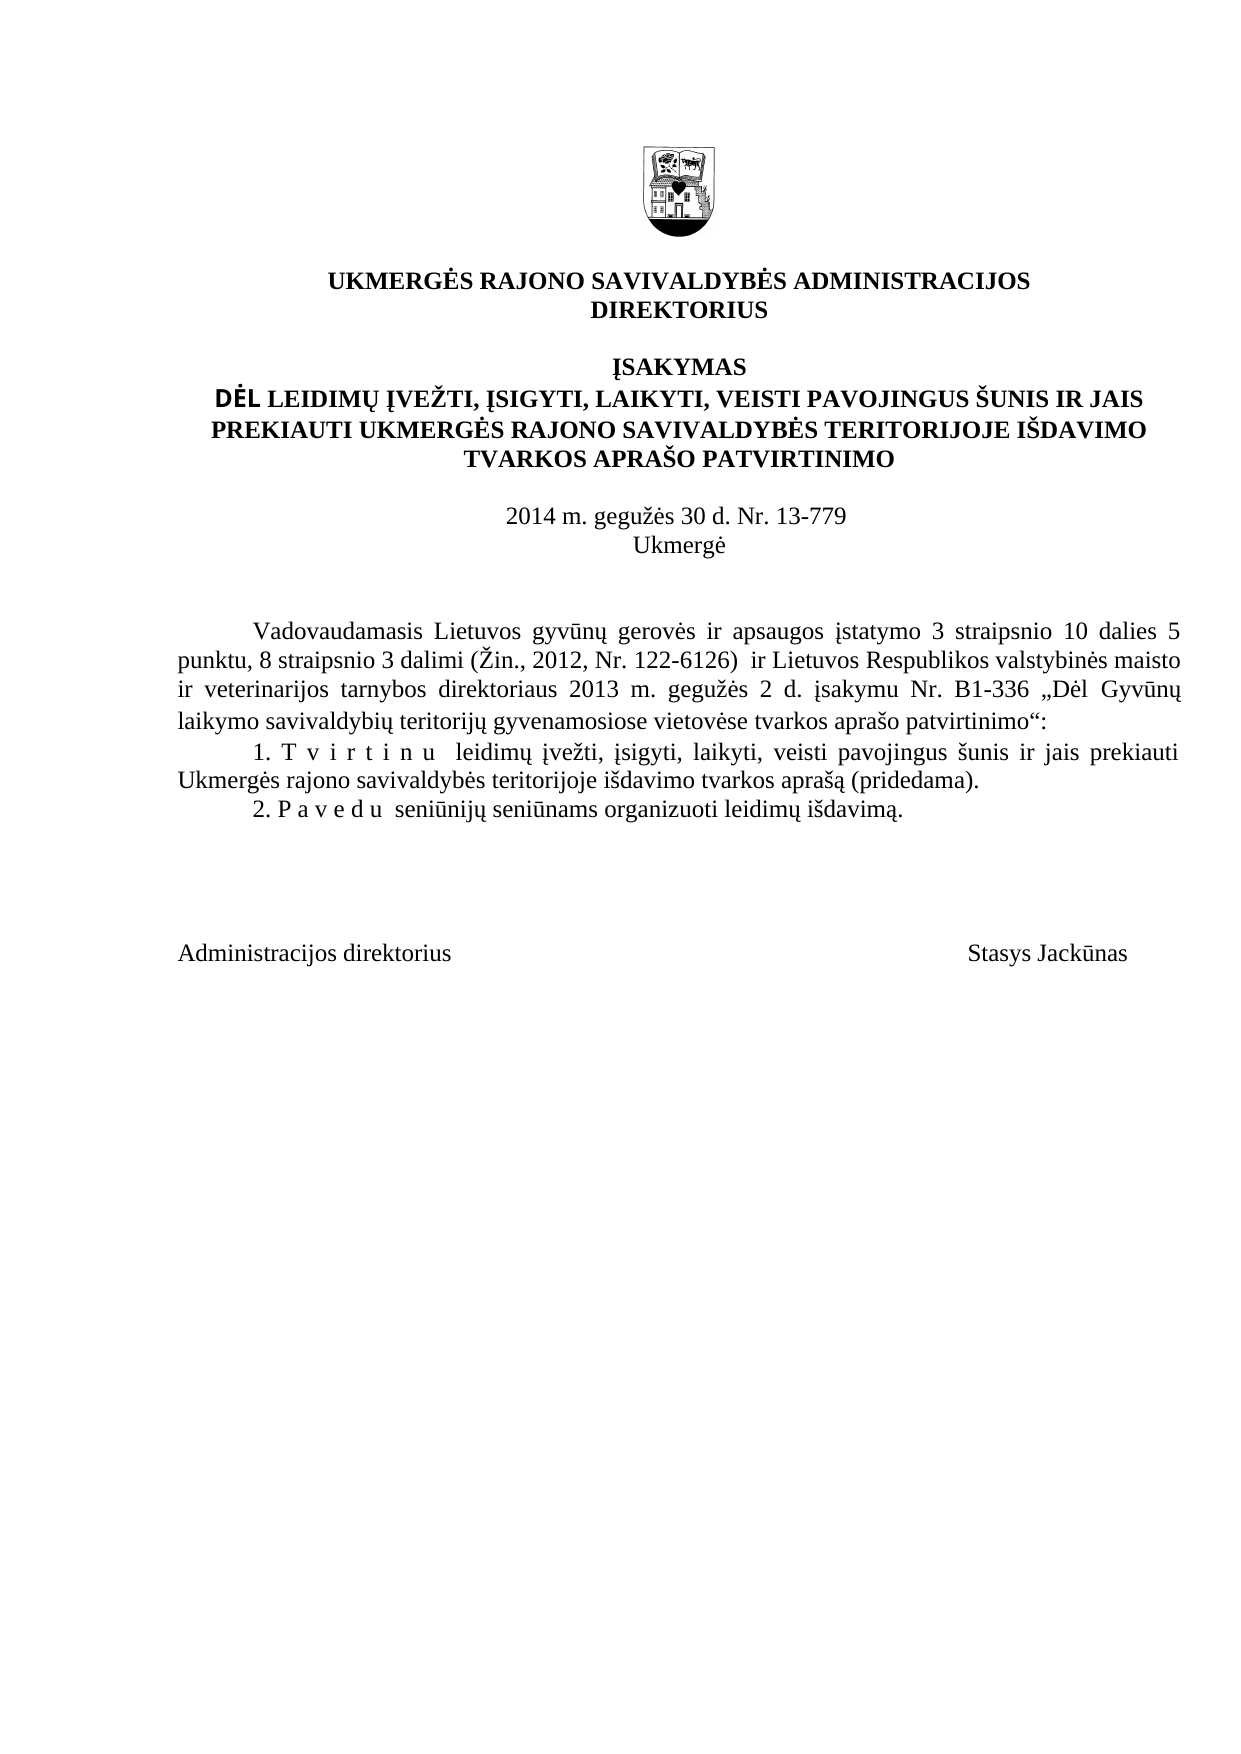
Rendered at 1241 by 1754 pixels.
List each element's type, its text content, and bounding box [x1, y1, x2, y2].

text 2014 m. gegužės 30 d. Nr. 13-779 [177, 501, 1181, 530]
text 2. P a v e d u seniūnijų seniūnams organizuoti leidimų išdavimą. [177, 794, 1181, 823]
text DIREKTORIUS [177, 295, 1181, 323]
text 1. T v i r t i n u leidimų įvežti, įsigyti, laikyti, veisti pavojingus šunis ir jais prekiauti Ukmergės rajono savivaldybės teritorijoje išdavimo tvarkos aprašą (pridedama). [177, 737, 1181, 794]
text UKMERGĖS RAJONO SAVIVALDYBĖS ADMINISTRACIJOS [177, 266, 1181, 295]
text Ukmergė [177, 530, 1181, 559]
text Administracijos direktorius Stasys Jackūnas [177, 938, 1181, 967]
text Vadovaudamasis Lietuvos gyvūnų gerovės ir apsaugos įstatymo 3 straipsnio 10 dalies 5 punktu, 8 straipsnio 3 dalimi (Žin., 2012, Nr. 122-6126) ir Lietuvos Respublikos valstybinės maisto ir veterinarijos tarnybos direktoriaus 2013 m. gegužės 2 d. įsakymu Nr. B1-336 „Dėl Gyvūnų laikymo savivaldybių teritorijų gyvenamosiose vietovėse tvarkos aprašo patvirtinimo“: [177, 616, 1181, 737]
text DĖL LEIDIMŲ ĮVEŽTI, ĮSIGYTI, LAIKYTI, VEISTI PAVOJINGUS ŠUNIS IR JAIS PREKIAUTI UKMERGĖS RAJONO SAVIVALDYBĖS TERITORIJOJE IŠDAVIMO TVARKOS APRAŠO PATVIRTINIMO [177, 381, 1181, 473]
text ĮSAKYMAS [177, 352, 1181, 381]
